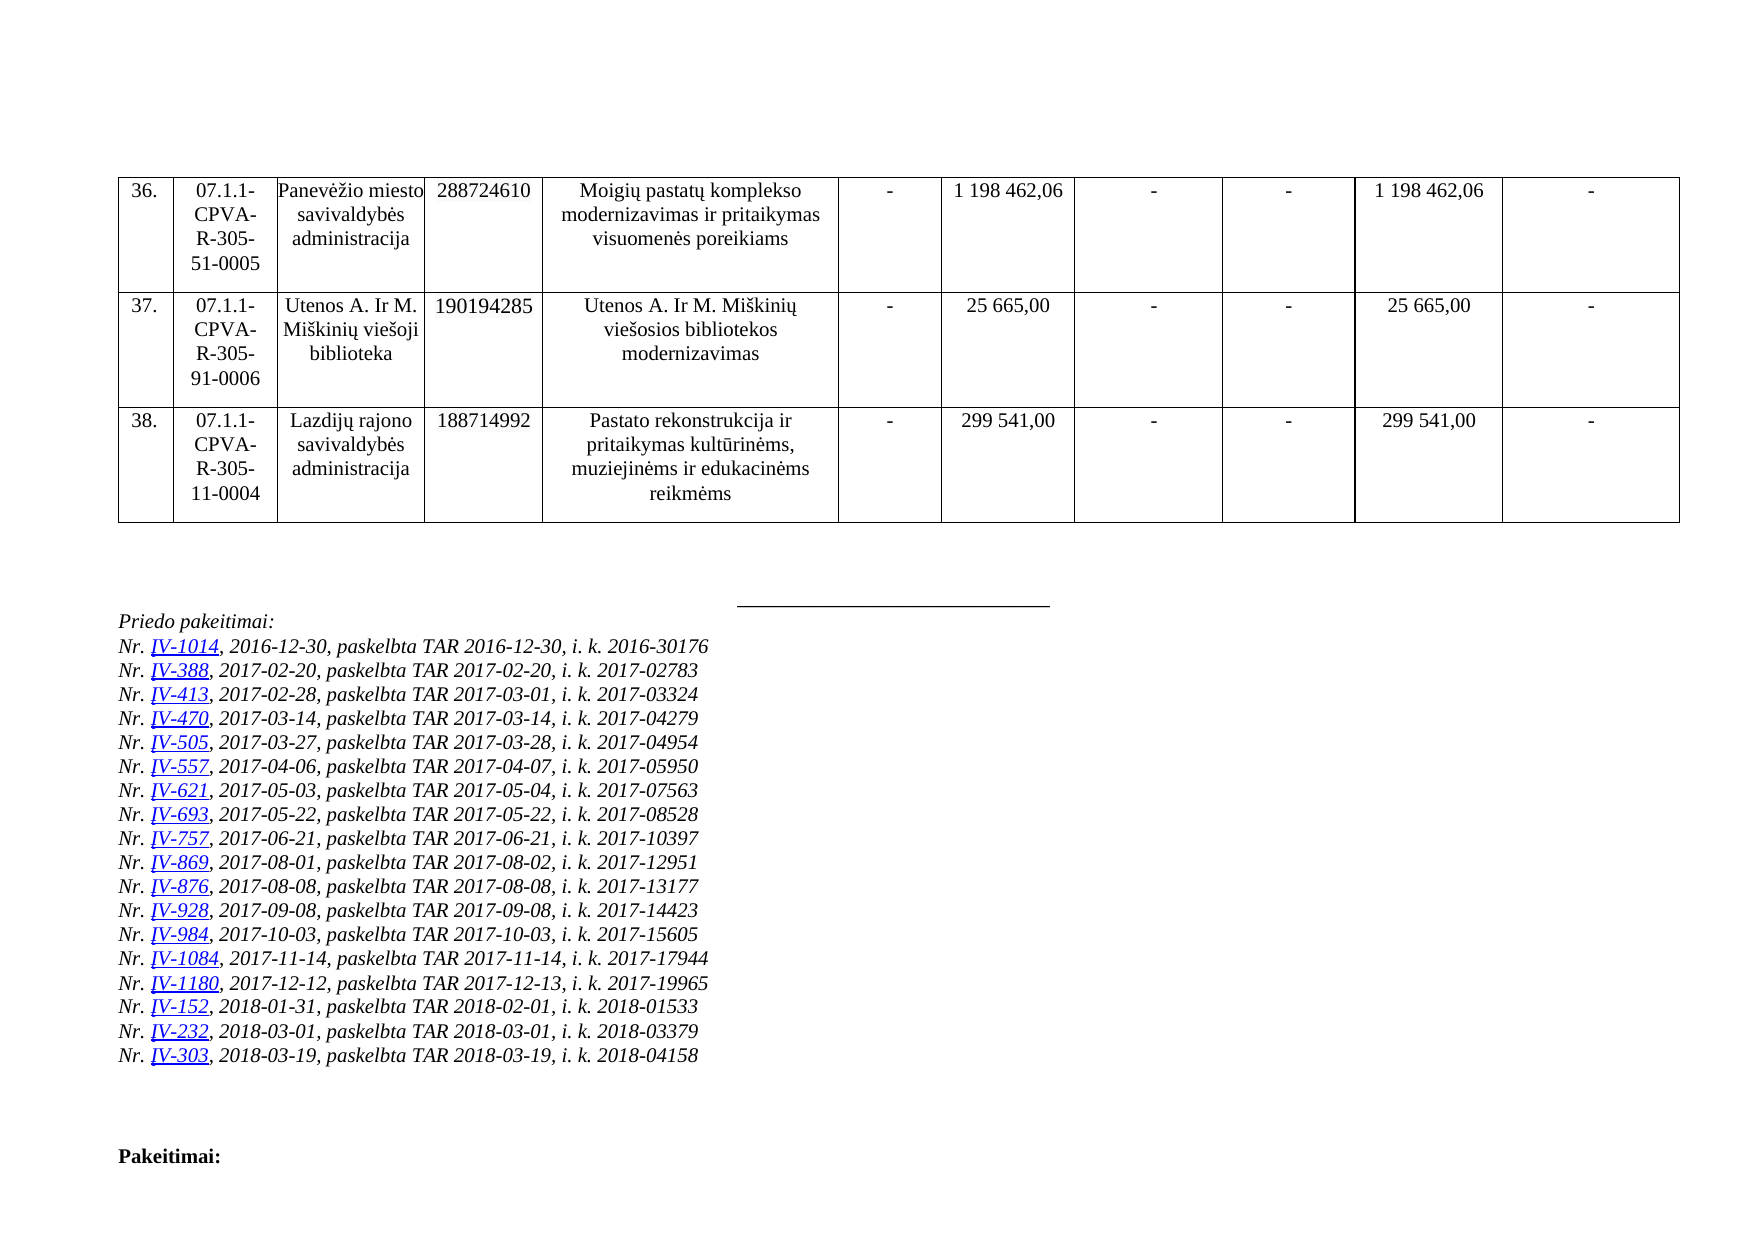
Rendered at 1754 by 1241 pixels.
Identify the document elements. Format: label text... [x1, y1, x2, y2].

text Nr. ĮV-152, 2018-01-31, paskelbta TAR 2018-02-01, i. k. 2018-01533 [118, 994, 1668, 1018]
text Nr. ĮV-557, 2017-04-06, paskelbta TAR 2017-04-07, i. k. 2017-05950 [118, 754, 1668, 778]
table_cell - [1223, 408, 1354, 522]
text Nr. ĮV-1180, 2017-12-12, paskelbta TAR 2017-12-13, i. k. 2017-19965 [118, 970, 1668, 994]
table_cell 299 541,00 [1356, 408, 1502, 522]
table_cell 1 198 462,06 [942, 178, 1074, 292]
text Nr. ĮV-413, 2017-02-28, paskelbta TAR 2017-03-01, i. k. 2017-03324 [118, 682, 1668, 706]
text Nr. ĮV-232, 2018-03-01, paskelbta TAR 2018-03-01, i. k. 2018-03379 [118, 1018, 1668, 1043]
table_cell - [839, 178, 941, 292]
table_cell 188714992 [425, 408, 542, 522]
table_cell 37. [119, 293, 173, 407]
table_cell - [1503, 178, 1679, 292]
table_cell Utenos A. Ir M. Miškinių viešoji biblioteka [278, 293, 424, 407]
text Nr. ĮV-505, 2017-03-27, paskelbta TAR 2017-03-28, i. k. 2017-04954 [118, 730, 1668, 754]
table_cell - [1503, 293, 1679, 407]
table_cell Utenos A. Ir M. Miškinių viešosios bibliotekos modernizavimas [543, 293, 838, 407]
table_cell 36. [119, 178, 173, 292]
table_cell 38. [119, 408, 173, 522]
text Nr. ĮV-928, 2017-09-08, paskelbta TAR 2017-09-08, i. k. 2017-14423 [118, 898, 1668, 922]
table_cell 25 665,00 [1356, 293, 1502, 407]
table_cell - [1075, 293, 1222, 407]
text Nr. ĮV-757, 2017-06-21, paskelbta TAR 2017-06-21, i. k. 2017-10397 [118, 826, 1668, 850]
table_cell Pastato rekonstrukcija ir pritaikymas kultūrinėms, muziejinėms ir edukacinėms reikmėms [543, 408, 838, 522]
table_cell Panevėžio miesto savivaldybės administracija [278, 178, 424, 292]
text Nr. ĮV-388, 2017-02-20, paskelbta TAR 2017-02-20, i. k. 2017-02783 [118, 658, 1668, 682]
text Nr. ĮV-984, 2017-10-03, paskelbta TAR 2017-10-03, i. k. 2017-15605 [118, 922, 1668, 946]
table_cell 288724610 [425, 178, 542, 292]
text _________________________ [118, 581, 1668, 609]
table_cell 07.1.1-CPVA-R-305-51-0005 [174, 178, 277, 292]
text Priedo pakeitimai: [118, 609, 1668, 633]
text Pakeitimai: [118, 1143, 1668, 1168]
table_cell - [1223, 178, 1354, 292]
text Nr. ĮV-470, 2017-03-14, paskelbta TAR 2017-03-14, i. k. 2017-04279 [118, 706, 1668, 730]
text Nr. ĮV-693, 2017-05-22, paskelbta TAR 2017-05-22, i. k. 2017-08528 [118, 802, 1668, 826]
table_cell - [839, 408, 941, 522]
text Nr. ĮV-621, 2017-05-03, paskelbta TAR 2017-05-04, i. k. 2017-07563 [118, 778, 1668, 802]
table_cell Lazdijų rajono savivaldybės administracija [278, 408, 424, 522]
table_cell 07.1.1-CPVA-R-305-11-0004 [174, 408, 277, 522]
table_cell 07.1.1-CPVA-R-305-91-0006 [174, 293, 277, 407]
table_cell - [1075, 178, 1222, 292]
text Nr. ĮV-1084, 2017-11-14, paskelbta TAR 2017-11-14, i. k. 2017-17944 [118, 946, 1668, 970]
table_cell - [1503, 408, 1679, 522]
table_cell 25 665,00 [942, 293, 1074, 407]
text Nr. ĮV-303, 2018-03-19, paskelbta TAR 2018-03-19, i. k. 2018-04158 [118, 1043, 1668, 1067]
text Nr. ĮV-1014, 2016-12-30, paskelbta TAR 2016-12-30, i. k. 2016-30176 [118, 633, 1668, 658]
table_cell 1 198 462,06 [1356, 178, 1502, 292]
table_cell 299 541,00 [942, 408, 1074, 522]
table_cell - [1223, 293, 1354, 407]
table_cell - [839, 293, 941, 407]
table_cell 190194285 [425, 293, 542, 407]
text Nr. ĮV-876, 2017-08-08, paskelbta TAR 2017-08-08, i. k. 2017-13177 [118, 874, 1668, 898]
table_cell Moigių pastatų komplekso modernizavimas ir pritaikymas visuomenės poreikiams [543, 178, 838, 292]
text Nr. ĮV-869, 2017-08-01, paskelbta TAR 2017-08-02, i. k. 2017-12951 [118, 850, 1668, 874]
table_cell - [1075, 408, 1222, 522]
